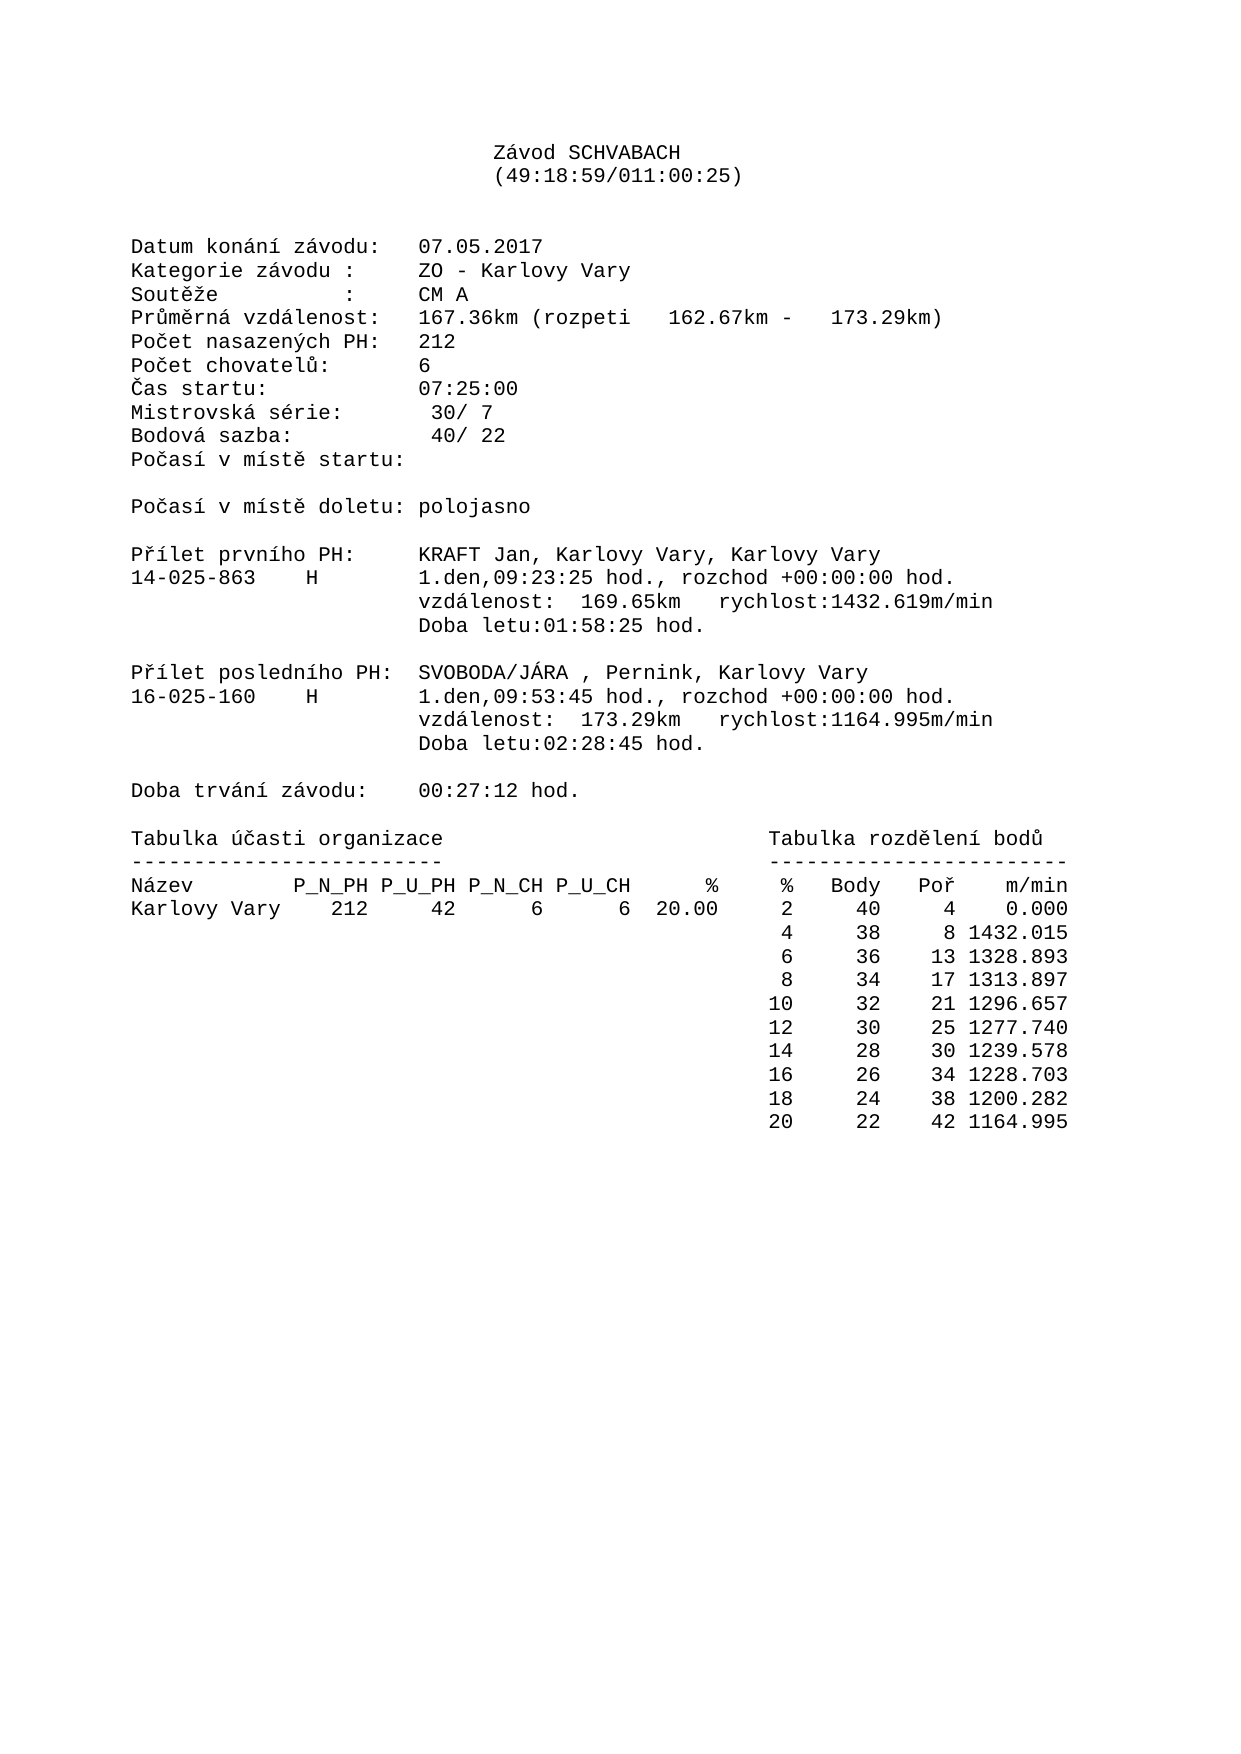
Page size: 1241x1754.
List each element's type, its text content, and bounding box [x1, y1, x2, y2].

text 4 38 8 1432.015 [118, 922, 1122, 946]
text Přílet posledního PH: SVOBODA/JÁRA , Pernink, Karlovy Vary [118, 662, 1122, 686]
text 16-025-160 H 1.den,09:53:45 hod., rozchod +00:00:00 hod. [118, 686, 1122, 709]
text Tabulka účasti organizace Tabulka rozdělení bodů [118, 827, 1122, 851]
text ------------------------- ------------------------ [118, 851, 1122, 875]
text 8 34 17 1313.897 [118, 969, 1122, 993]
text 12 30 25 1277.740 [118, 1017, 1122, 1040]
text Kategorie závodu : ZO - Karlovy Vary [118, 260, 1122, 284]
text Doba trvání závodu: 00:27:12 hod. [118, 780, 1122, 804]
text Čas startu: 07:25:00 [118, 378, 1122, 402]
text Průměrná vzdálenost: 167.36km (rozpeti 162.67km - 173.29km) [118, 307, 1122, 331]
text Počet chovatelů: 6 [118, 354, 1122, 378]
text Název P_N_PH P_U_PH P_N_CH P_U_CH % % Body Poř m/min [118, 875, 1122, 898]
text Počet nasazených PH: 212 [118, 331, 1122, 354]
text Doba letu:01:58:25 hod. [118, 615, 1122, 638]
text vzdálenost: 173.29km rychlost:1164.995m/min [118, 709, 1122, 733]
text (49:18:59/011:00:25) [118, 165, 1122, 189]
text Počasí v místě startu: [118, 449, 1122, 473]
text 16 26 34 1228.703 [118, 1064, 1122, 1088]
text 18 24 38 1200.282 [118, 1088, 1122, 1111]
text Datum konání závodu: 07.05.2017 [118, 236, 1122, 260]
text 14 28 30 1239.578 [118, 1040, 1122, 1064]
text Doba letu:02:28:45 hod. [118, 733, 1122, 757]
text Přílet prvního PH: KRAFT Jan, Karlovy Vary, Karlovy Vary [118, 544, 1122, 567]
text 10 32 21 1296.657 [118, 993, 1122, 1017]
text 14-025-863 H 1.den,09:23:25 hod., rozchod +00:00:00 hod. [118, 567, 1122, 591]
text Mistrovská série: 30/ 7 [118, 402, 1122, 426]
text Bodová sazba: 40/ 22 [118, 426, 1122, 449]
text vzdálenost: 169.65km rychlost:1432.619m/min [118, 591, 1122, 615]
text Soutěže : CM A [118, 284, 1122, 307]
text 6 36 13 1328.893 [118, 946, 1122, 969]
text Počasí v místě doletu: polojasno [118, 496, 1122, 520]
text Karlovy Vary 212 42 6 6 20.00 2 40 4 0.000 [118, 898, 1122, 922]
text Závod SCHVABACH [118, 142, 1122, 165]
text 20 22 42 1164.995 [118, 1111, 1122, 1135]
